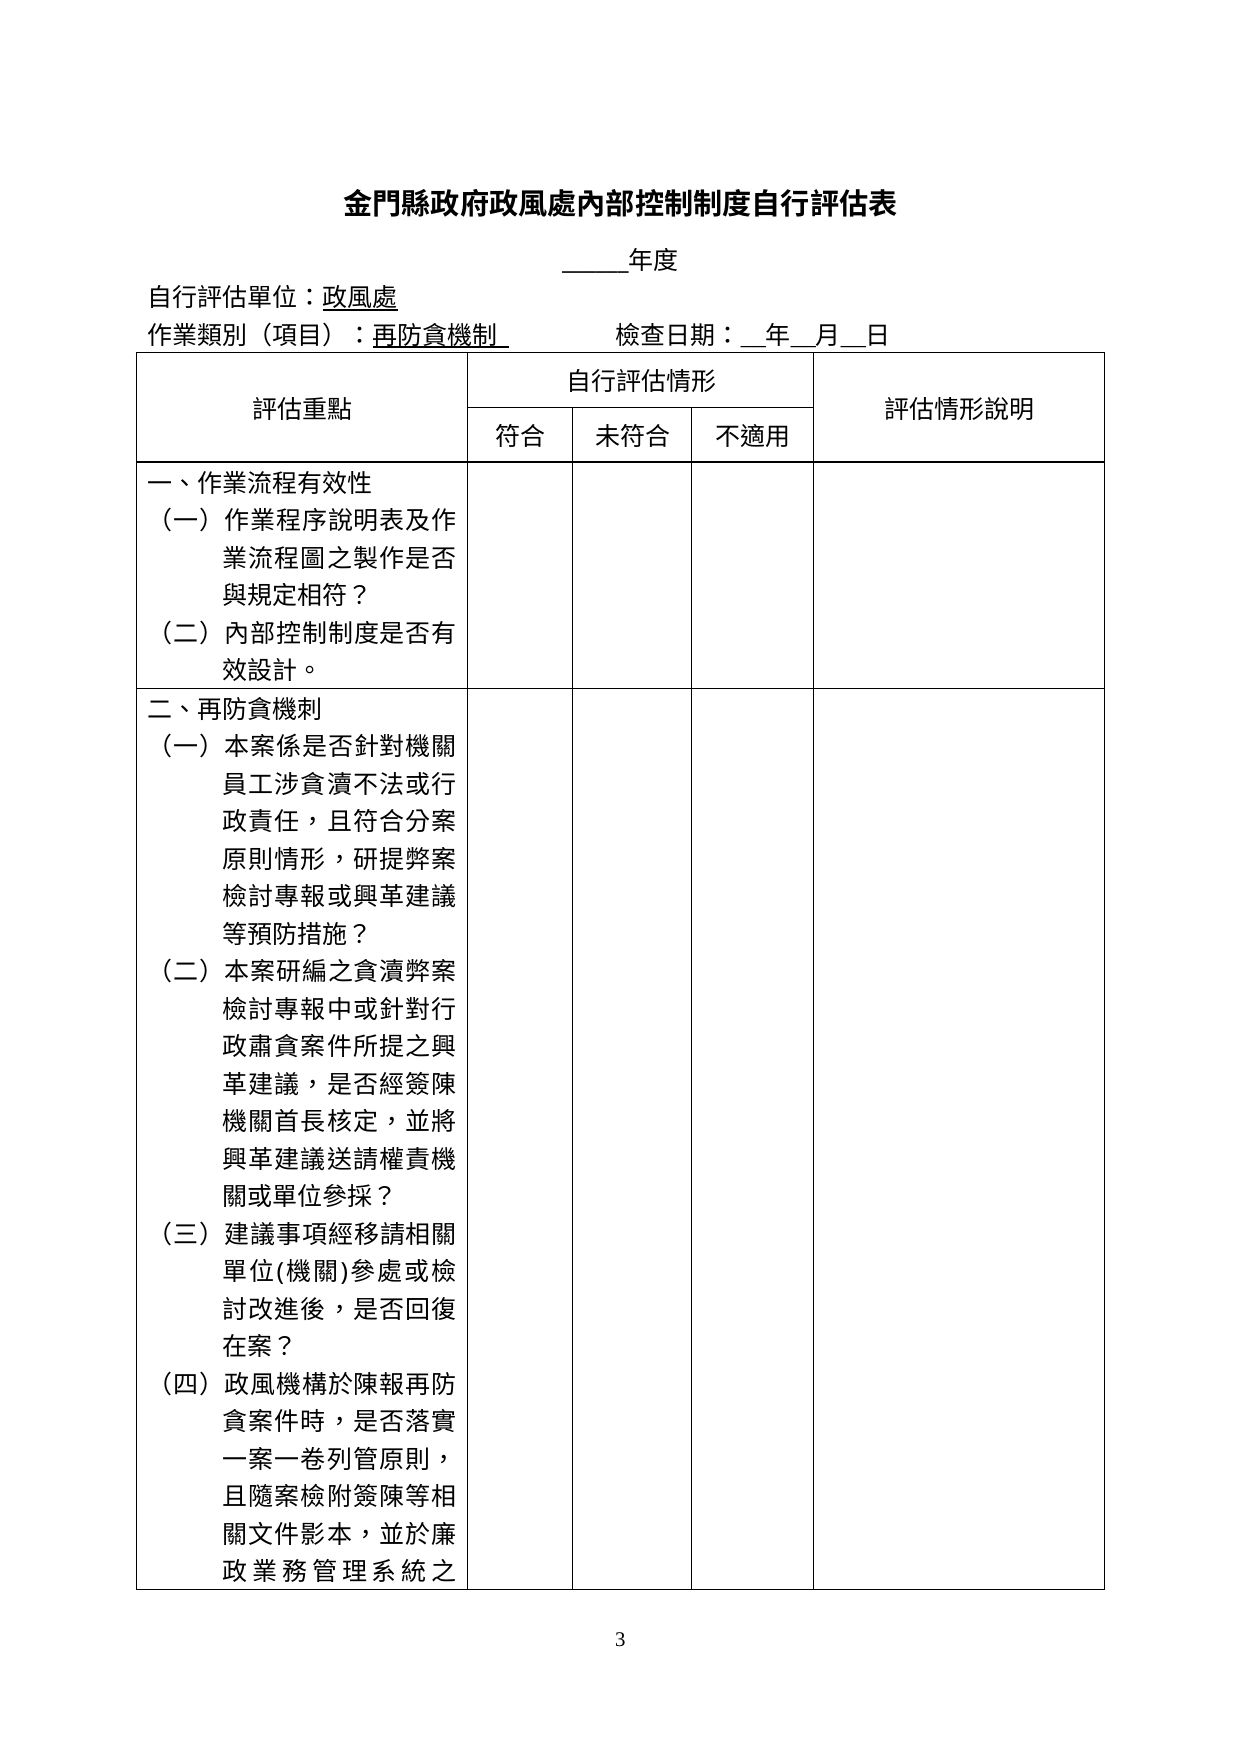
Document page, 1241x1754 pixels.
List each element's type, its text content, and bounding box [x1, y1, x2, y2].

text 金門縣政府政風處內部控制制度自行評估表 [148, 164, 1092, 239]
table_header 評估重點 [137, 353, 467, 461]
table_cell [814, 463, 1104, 687]
text ______年度 [148, 239, 1092, 277]
text 作業類別（項目）：再防貪機制 檢查日期：__年__月__日 [148, 314, 1092, 352]
table_cell [573, 463, 691, 687]
table_cell [573, 689, 691, 1588]
table_cell 二、再防貪機刺 （一）本案係是否針對機關員工涉貪瀆不法或行政責任，且符合分案原則情形，研提弊案檢討專報或興革建議等預防措施？ （二）本案研編之貪瀆弊案檢討專報中或針對行政肅貪案件所提之興革建議，是否經簽陳機關首長核定，並將興革建議送請權責機關或單位參採？ （三）建議事項經移請相關單位(機關)參處或檢討改進後，是否回復在案？ （四）政風機構於陳報再防貪案件時，是否落實一案一卷列管原則，且隨案檢附簽陳等相關文件影本，並於廉政業務管理系統之 [137, 689, 467, 1588]
table_cell 一、作業流程有效性 （一）作業程序說明表及作業流程圖之製作是否與規定相符？ （二）內部控制制度是否有效設計。 [137, 463, 467, 687]
table_cell [692, 463, 813, 687]
table_cell 符合 [468, 408, 572, 461]
table_cell 未符合 [573, 408, 691, 461]
table_cell [692, 689, 813, 1588]
text 自行評估單位：政風處 [148, 277, 1092, 314]
table_cell [468, 689, 572, 1588]
table_cell [468, 463, 572, 687]
table_cell 不適用 [692, 408, 813, 461]
table_header 自行評估情形 [468, 353, 813, 407]
table_header 評估情形說明 [814, 353, 1104, 461]
table_cell [814, 689, 1104, 1588]
